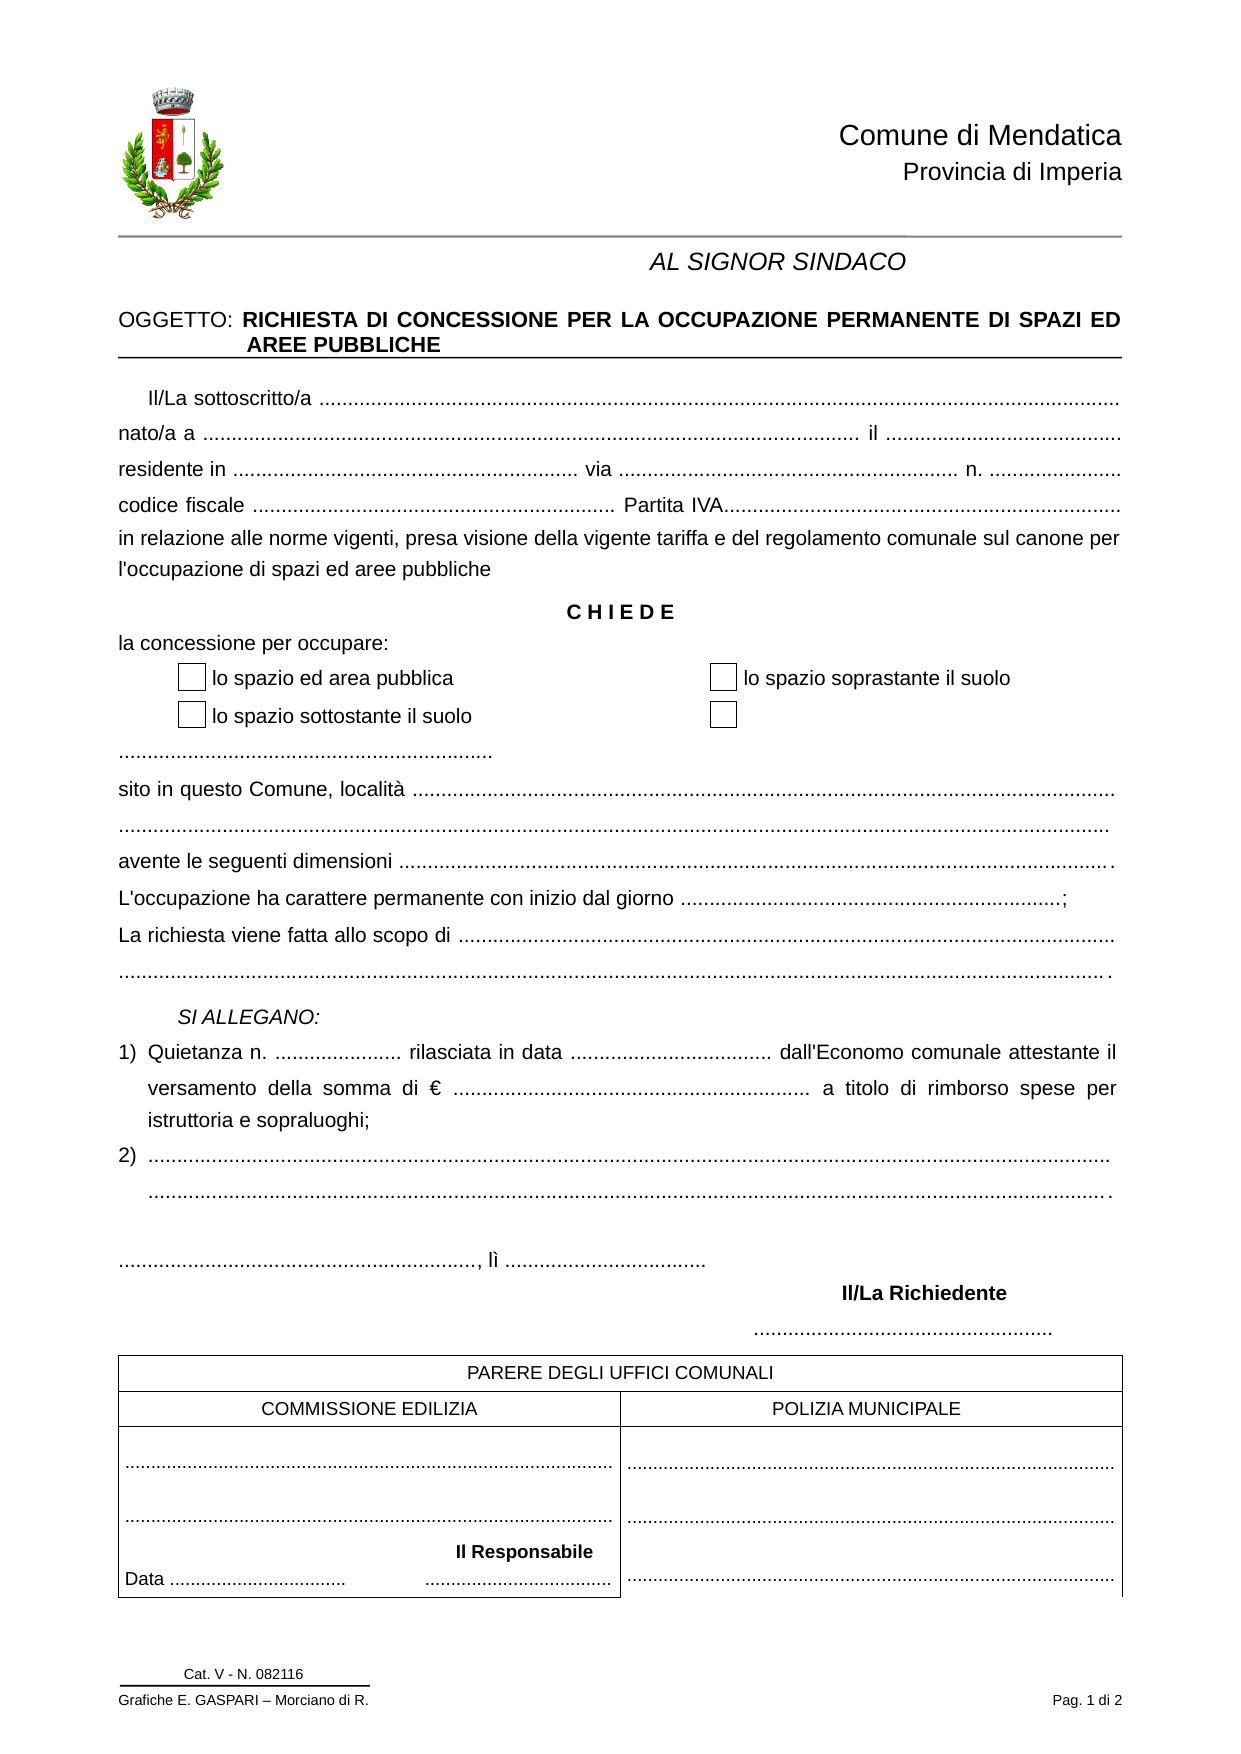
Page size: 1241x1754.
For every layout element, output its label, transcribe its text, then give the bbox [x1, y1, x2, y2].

table_cell .............................................................................................. [621, 1535, 1122, 1597]
text la concessione per occupare: [118, 631, 1117, 655]
text sito in questo Comune, località .......................................................................................................................... ............................................................................................................................................................................ avente le seguenti dimensioni ............................................................................................................................ [118, 773, 1117, 873]
subtitle Il/La Richiedente [842, 1281, 1117, 1305]
table_cell .............................................................................................. [119, 1427, 620, 1481]
text lo spazio ed area pubblica lo spazio soprastante il suolo [118, 662, 1117, 691]
text Comune di Mendatica [224, 118, 1122, 152]
table_cell .............................................................................................. [621, 1481, 1122, 1535]
text lo spazio sottostante il suolo ................................................................. [118, 700, 1117, 764]
table_cell .............................................................................................. [621, 1427, 1122, 1481]
text SI ALLEGANO: [118, 1005, 1117, 1029]
text L'occupazione ha carattere permanente con inizio dal giorno ..................................................................; [118, 882, 1117, 911]
text Provincia di Imperia [224, 157, 1122, 185]
list Quietanza n. ...................... rilasciata in data ................................... dall'Economo comunale attestante il versamento della somma di € .............................................................. a titolo di rimborso spese per istruttoria e sopraluoghi; [118, 1036, 1117, 1132]
text .............................................................., lì ................................... [118, 1244, 1117, 1272]
table_cell COMMISSIONE EDILIZIA [119, 1392, 620, 1426]
table_cell .............................................................................................. [119, 1481, 620, 1535]
table_header PARERE DEGLI UFFICI COMUNALI [119, 1356, 1122, 1391]
text Il/La sottoscritto/a ........................................................................................................................................... nato/a a .................................................................................................................. il ......................................... residente in ............................................................ via ........................................................... n. ....................... codice fiscale ............................................................... Partita IVA..................................................................... in relazione alle norme vigenti, presa visione della vigente tariffa e del regolamento comunale sul canone per l'occupazione di spazi ed aree pubbliche [118, 382, 1122, 580]
text AL SIGNOR SINDACO [650, 247, 1122, 276]
picture [122, 87, 224, 219]
text La richiesta viene fatta allo scopo di .................................................................................................................. ............................................................................................................................................................................ [118, 919, 1117, 984]
table_cell POLIZIA MUNICIPALE [621, 1392, 1122, 1426]
list ....................................................................................................................................................................... ....................................................................................................................................................................... [118, 1139, 1117, 1204]
subtitle C H I E D E [118, 600, 1122, 624]
table_cell Il Responsabile Data .................................. .................................... [119, 1535, 620, 1597]
text .................................................... [753, 1312, 1117, 1341]
text OGGETTO: RICHIESTA DI CONCESSIONE PER LA OCCUPAZIONE PERMANENTE DI SPAZI ED AREE PUBBLICHE [118, 307, 1122, 356]
